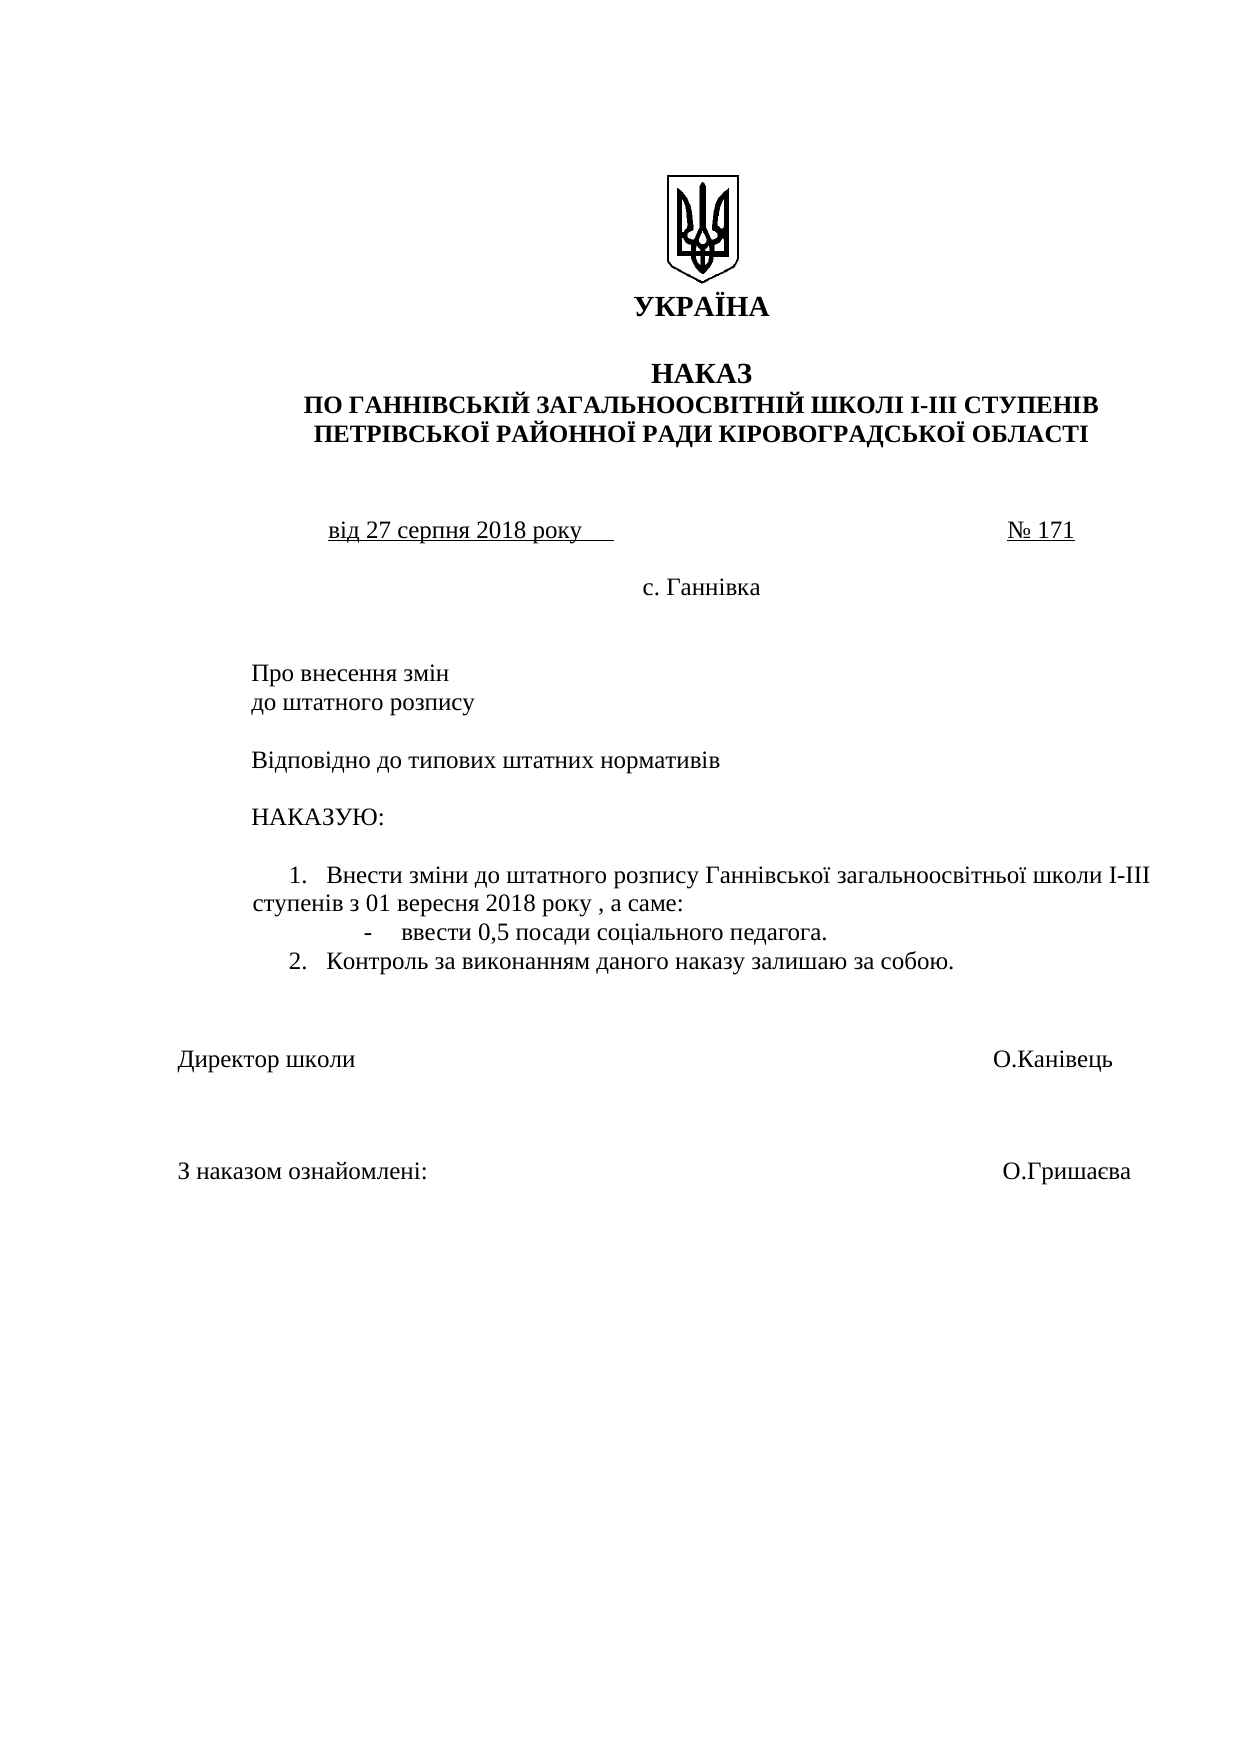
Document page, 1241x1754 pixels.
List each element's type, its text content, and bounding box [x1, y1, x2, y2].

text НАКАЗУЮ: [177, 802, 1152, 831]
list ввести 0,5 посади соціального педагога. [290, 917, 1152, 946]
text Про внесення змін [177, 658, 1152, 687]
text З наказом ознайомлені: О.Гришаєва [177, 1156, 1152, 1185]
text ПО ГАННІВСЬКІЙ ЗАГАЛЬНООСВІТНІЙ ШКОЛІ І-ІІІ СТУПЕНІВ [177, 390, 1152, 419]
text с. Ганнівка [177, 572, 1152, 601]
text Директор школи О.Канівець [177, 1044, 1152, 1073]
text ПЕТРІВСЬКОЇ РАЙОННОЇ РАДИ КІРОВОГРАДСЬКОЇ ОБЛАСТІ [177, 419, 1152, 448]
text до штатного розпису [177, 687, 1152, 716]
text від 27 серпня 2018 року № 171 [177, 515, 1152, 543]
text Відповідно до типових штатних нормативів [177, 745, 1152, 773]
text УКРАЇНА [177, 289, 1152, 323]
text НАКАЗ [177, 357, 1152, 390]
list Внести зміни до штатного розпису Ганнівської загальноосвітньої школи І-ІІІ ступенів з 01 вересня 2018 року , а саме: [215, 860, 1152, 917]
list Контроль за виконанням даного наказу залишаю за собою. [215, 946, 1152, 975]
